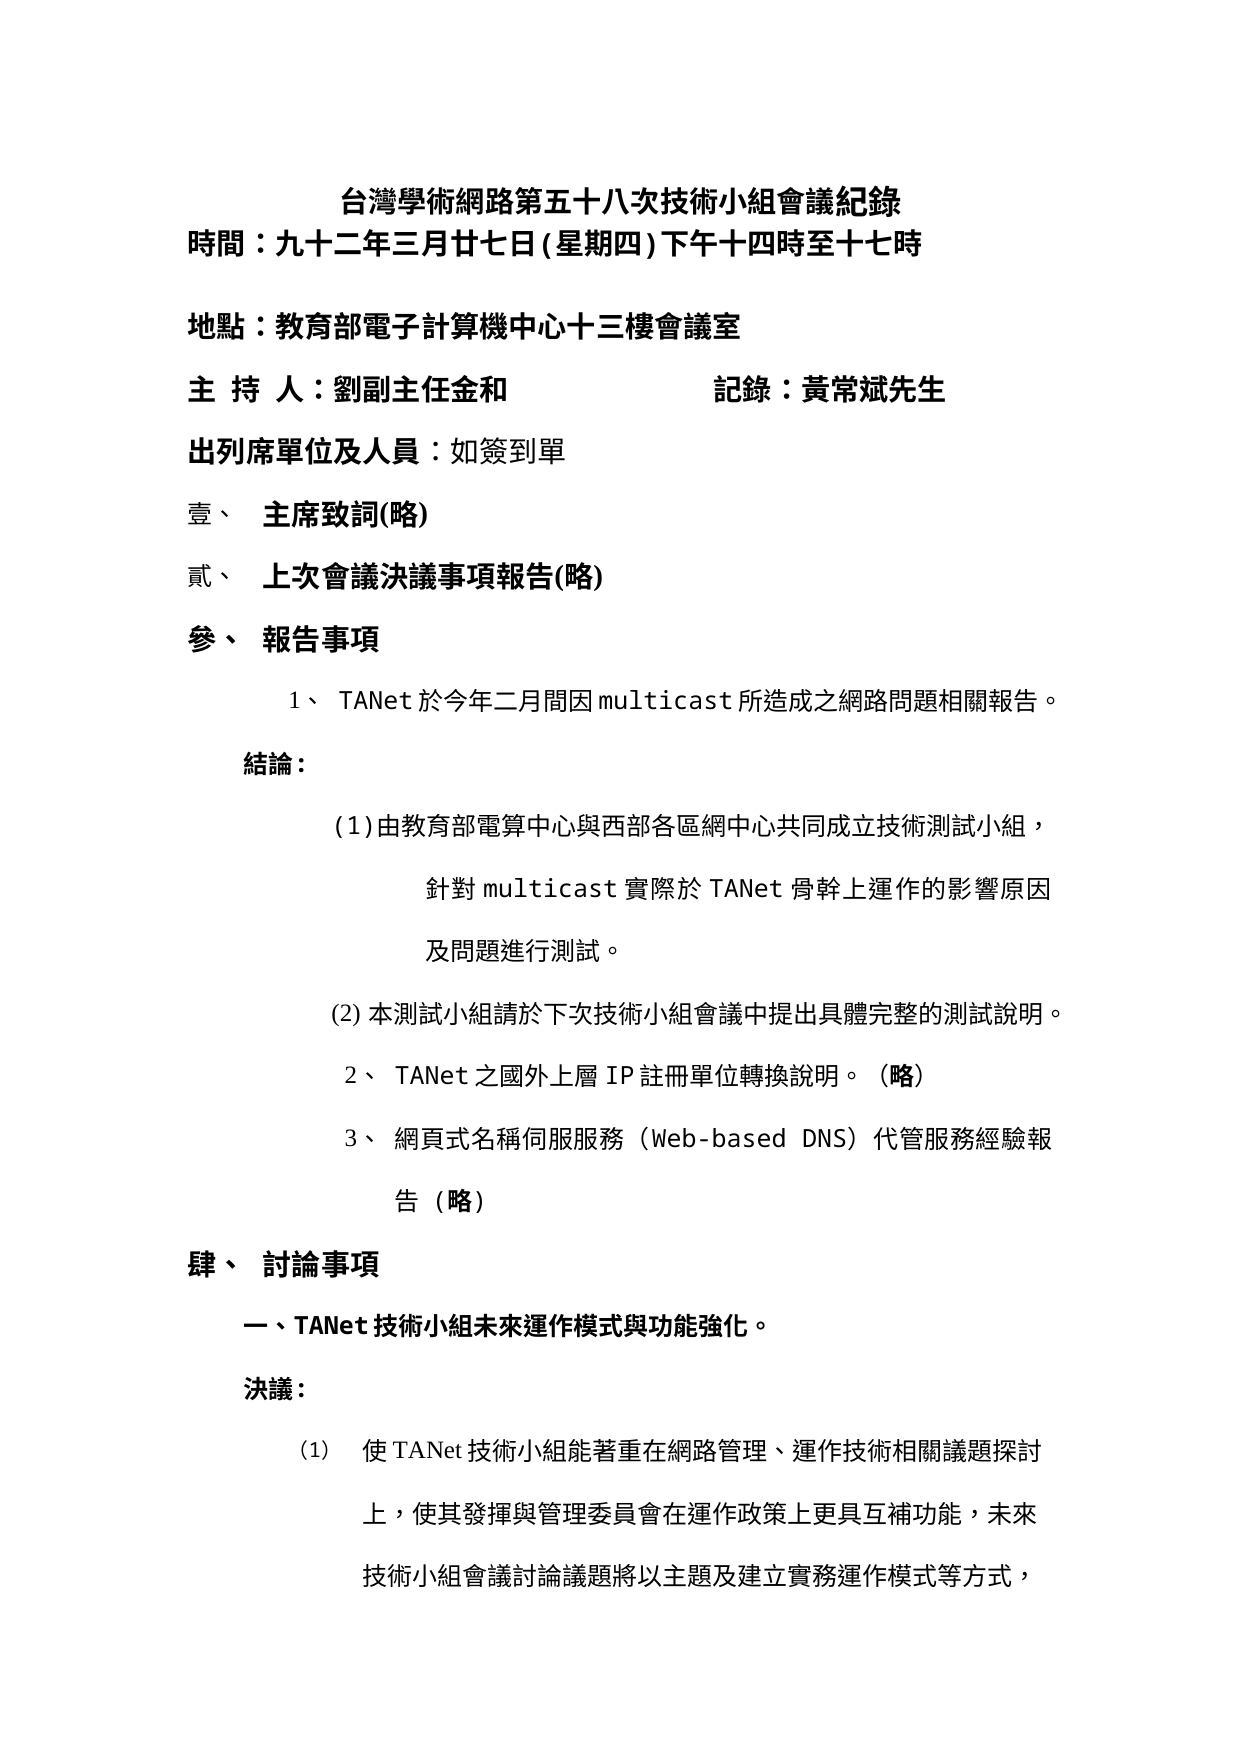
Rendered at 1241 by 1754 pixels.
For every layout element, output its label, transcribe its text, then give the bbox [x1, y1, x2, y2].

list TANet之國外上層IP註冊單位轉換說明。（略） [344, 1033, 1053, 1096]
list 網頁式名稱伺服服務（Web-based DNS）代管服務經驗報告 (略) [344, 1096, 1053, 1221]
list 上次會議決議事項報告(略) [187, 533, 1053, 596]
text 決議: [244, 1346, 1053, 1408]
list 報告事項 [187, 596, 1053, 658]
list 使TANet技術小組能著重在網路管理、運作技術相關議題探討上，使其發揮與管理委員會在運作政策上更具互補功能，未來技術小組會議討論議題將以主題及建立實務運作模式等方式， [287, 1408, 1053, 1596]
text 地點：教育部電子計算機中心十三樓會議室 [187, 283, 1053, 346]
text 一、TANet技術小組未來運作模式與功能強化。 [244, 1283, 1053, 1346]
list TANet於今年二月間因multicast所造成之網路問題相關報告。 [288, 658, 1053, 721]
text 主 持 人：劉副主任金和 記錄：黃常斌先生 [187, 346, 1053, 408]
list 主席致詞(略) [187, 471, 1053, 533]
text 時間：九十二年三月廿七日(星期四)下午十四時至十七時 [187, 221, 1053, 263]
list 由教育部電算中心與西部各區網中心共同成立技術測試小組，針對multicast實際於TANet骨幹上運作的影響原因及問題進行測試。 [331, 783, 1053, 971]
text 出列席單位及人員：如簽到單 [187, 408, 1053, 471]
text 結論: [244, 721, 1053, 783]
list 討論事項 [187, 1221, 1053, 1283]
text 台灣學術網路第五十八次技術小組會議紀錄 [187, 158, 1053, 221]
list 本測試小組請於下次技術小組會議中提出具體完整的測試說明。 [331, 971, 1053, 1033]
